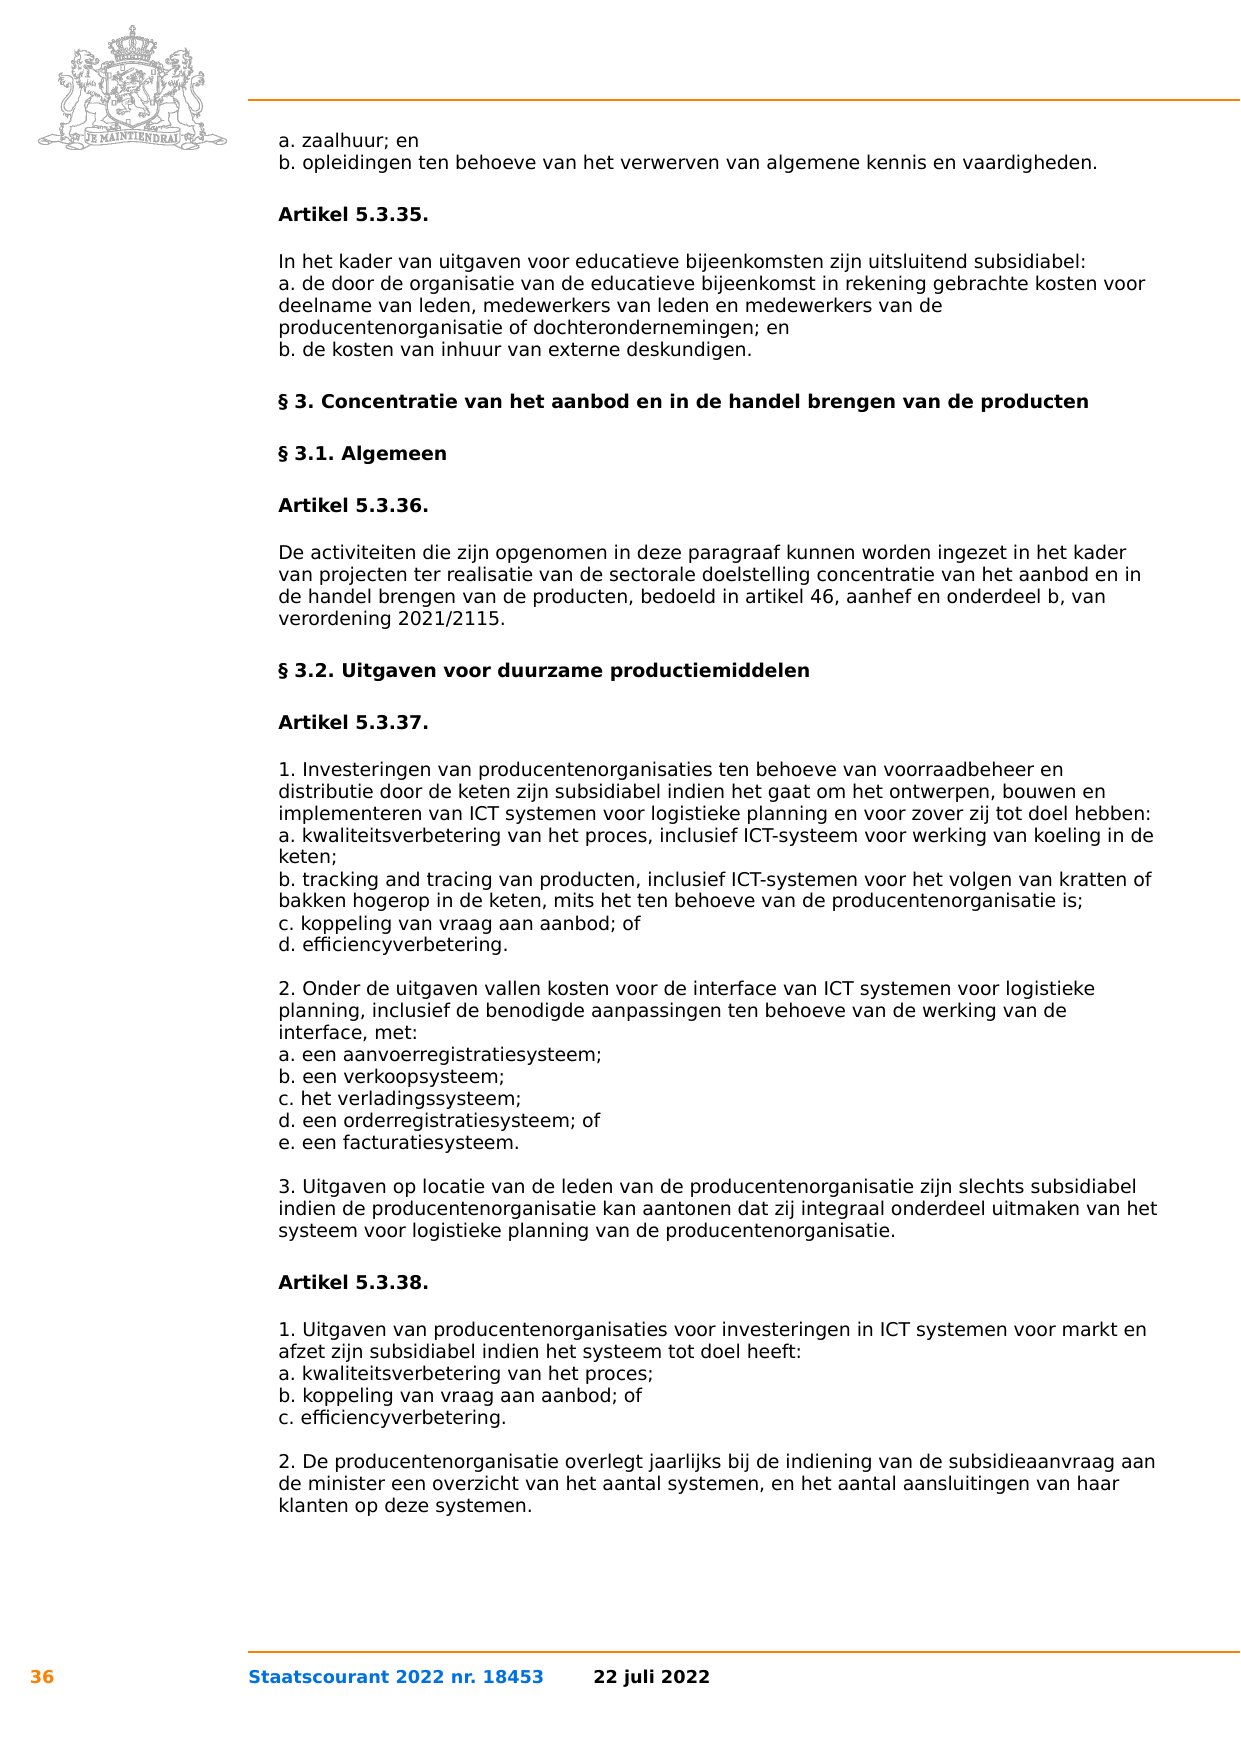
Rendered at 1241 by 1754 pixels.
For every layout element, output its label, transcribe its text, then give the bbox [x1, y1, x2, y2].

text 2. De producentenorganisatie overlegt jaarlijks bij de indiening van de subsidieaanvraag aan de minister een overzicht van het aantal systemen, en het aantal aansluitingen van haar klanten op deze systemen. [278, 1451, 1163, 1517]
text 2. Onder de uitgaven vallen kosten voor de interface van ICT systemen voor logistieke planning, inclusief de benodigde aanpassingen ten behoeve van de werking van de interface, met: [278, 978, 1163, 1044]
text c. efficiencyverbetering. [278, 1407, 1163, 1429]
text b. opleidingen ten behoeve van het verwerven van algemene kennis en vaardigheden. [278, 152, 1163, 174]
text 1. Investeringen van producentenorganisaties ten behoeve van voorraadbeheer en distributie door de keten zijn subsidiabel indien het gaat om het ontwerpen, bouwen en implementeren van ICT systemen voor logistieke planning en voor zover zij tot doel hebben: [278, 758, 1163, 824]
text d. een orderregistratiesysteem; of [278, 1110, 1163, 1132]
text De activiteiten die zijn opgenomen in deze paragraaf kunnen worden ingezet in het kader van projecten ter realisatie van de sectorale doelstelling concentratie van het aanbod en in de handel brengen van de producten, bedoeld in artikel 46, aanhef en onderdeel b, van verordening 2021/2115. [278, 542, 1163, 629]
text 1. Uitgaven van producentenorganisaties voor investeringen in ICT systemen voor markt en afzet zijn subsidiabel indien het systeem tot doel heeft: [278, 1319, 1163, 1363]
text 3. Uitgaven op locatie van de leden van de producentenorganisatie zijn slechts subsidiabel indien de producentenorganisatie kan aantonen dat zij integraal onderdeel uitmaken van het systeem voor logistieke planning van de producentenorganisatie. [278, 1176, 1163, 1242]
text a. kwaliteitsverbetering van het proces, inclusief ICT-systeem voor werking van koeling in de keten; [278, 824, 1163, 868]
subtitle Artikel 5.3.38. [278, 1272, 1163, 1294]
picture [38, 25, 227, 150]
text a. zaalhuur; en [278, 130, 1163, 152]
text b. een verkoopsysteem; [278, 1066, 1163, 1088]
subtitle Artikel 5.3.37. [278, 712, 1163, 733]
subtitle § 3.1. Algemeen [278, 443, 1163, 465]
text b. koppeling van vraag aan aanbod; of [278, 1385, 1163, 1407]
text a. een aanvoerregistratiesysteem; [278, 1044, 1163, 1066]
text e. een facturatiesysteem. [278, 1132, 1163, 1154]
subtitle Artikel 5.3.35. [278, 204, 1163, 226]
text c. het verladingssysteem; [278, 1088, 1163, 1110]
subtitle § 3.2. Uitgaven voor duurzame productiemiddelen [278, 659, 1163, 682]
text d. efficiencyverbetering. [278, 934, 1163, 956]
subtitle Artikel 5.3.36. [278, 495, 1163, 517]
text a. kwaliteitsverbetering van het proces; [278, 1363, 1163, 1385]
text b. de kosten van inhuur van externe deskundigen. [278, 339, 1163, 361]
text b. tracking and tracing van producten, inclusief ICT-systemen voor het volgen van kratten of bakken hogerop in de keten, mits het ten behoeve van de producentenorganisatie is; [278, 868, 1163, 912]
text a. de door de organisatie van de educatieve bijeenkomst in rekening gebrachte kosten voor deelname van leden, medewerkers van leden en medewerkers van de producentenorganisatie of dochterondernemingen; en [278, 273, 1163, 339]
text In het kader van uitgaven voor educatieve bijeenkomsten zijn uitsluitend subsidiabel: [278, 251, 1163, 273]
text c. koppeling van vraag aan aanbod; of [278, 912, 1163, 934]
subtitle § 3. Concentratie van het aanbod en in de handel brengen van de producten [278, 391, 1163, 413]
